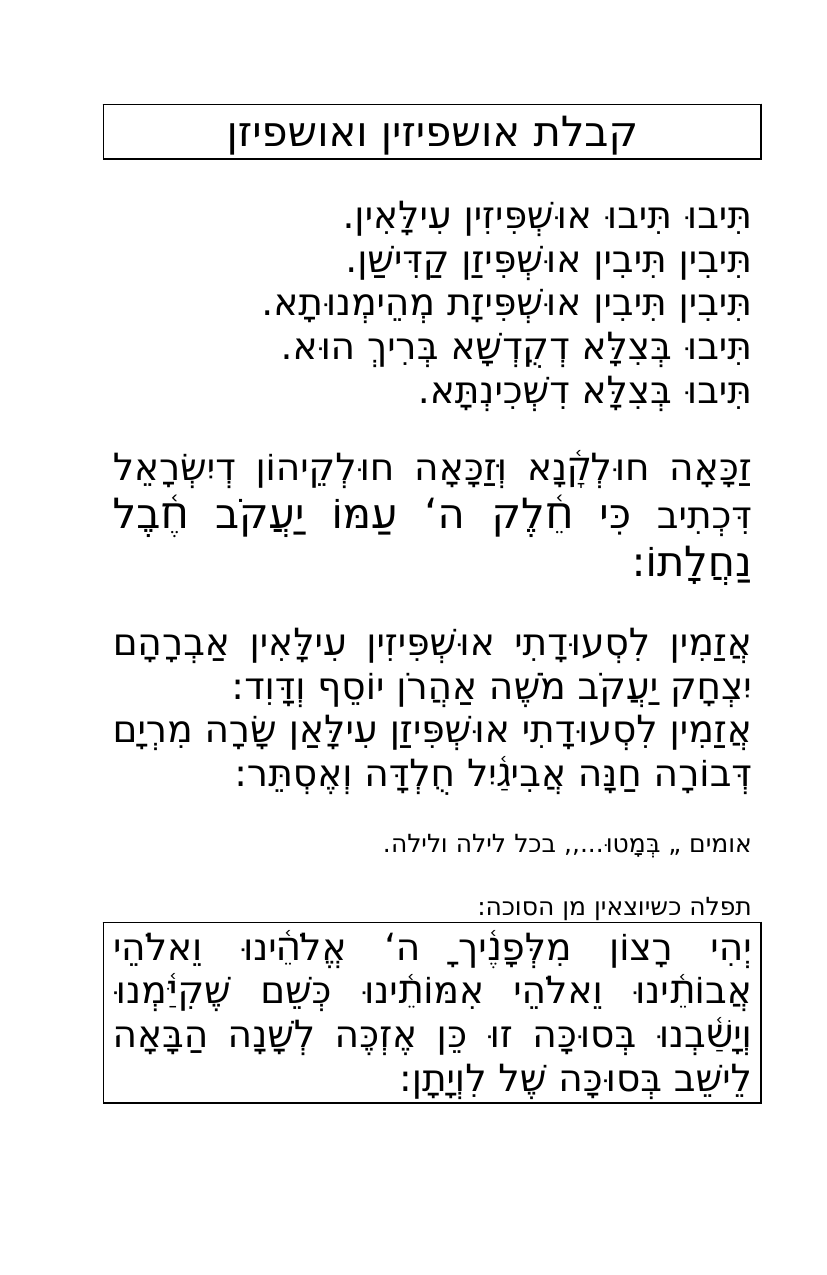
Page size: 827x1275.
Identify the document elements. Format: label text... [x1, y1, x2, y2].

text תִּיבוּ בְּצִלָּא דְקֻדְשָׁא בְּרִיךְ הוּא. [112, 324, 752, 368]
text אומים „ בְּמָטוּ...,, בכל לילה ולילה. [112, 829, 752, 858]
text תפלה כשיוצאין מן הסוכה: [112, 893, 752, 922]
text קבלת אושפיזין ואושפיזן [104, 105, 760, 158]
text אֲזַמִין לִסְעוּדָתִי אוּשְׁפִּיזִין עִילָּאִין אַבְרָהָם יִצְחָק יַעֲקֹב מֹשֶׁה אַהֲרֹן יוֹסֵף וְדָּוִד: [112, 621, 752, 708]
text אֲזַמִין לִסְעוּדָתִי אוּשְׁפִּיזַן עִילָּאַן שָׂרָה מִרְיָם דְּבוֹרָה חַנָּה אֲבִיגַ֫יִל חֻלְדָּה וְאֶסְתֵּר: [112, 708, 752, 795]
text זַכָּאָה חוּלְקָ֫נָא וְּזַכָּאָה חוּלְקֵיהוֹן דְיִשְׂרָאֵל דִּכְתִיב כִּי חֵ֫לֶק ה‘ עַמּוֹ יַעֲקֹב חֶ֫בֶל נַחֲלָתוֹ: [112, 446, 752, 587]
text תִּיבִין תִּיבִין אוּשְׁפִּיזָת מְהֵימְנוּתָא. [112, 281, 752, 324]
text תִּיבוּ בְּצִלָּא דִשְׁכִינְתָּא. [112, 368, 752, 412]
text יְהִי רָצוֹן מִלְּפָנֶ֫יךָ ה‘ אֱלֹהֵ֫ינוּ וֵאלֹהֵי אֲבוֹתֵ֫ינוּ וֵאלֹהֵי אִמּוֹתֵ֫ינוּ כְּשֵׁם שֶׁקִיַּ֫מְנוּ וְיָשַׁ֫בְנוּ בְּסוּכָּה זוּ כֵּן אֶזְכֶּה לְשָׁנָה הַבָּאָה לֵישֵׁב בְּסוּכָּה שֶׁל לִוְיָתָן: [104, 923, 760, 1102]
text תִּיבִין תִּיבִין אוּשְׁפִּיזַן קַדִּישַׁן. [112, 237, 752, 281]
text תִּיבוּ תִּיבוּ אוּשְׁפִּיזִין עִילָּאִין. [112, 194, 752, 237]
